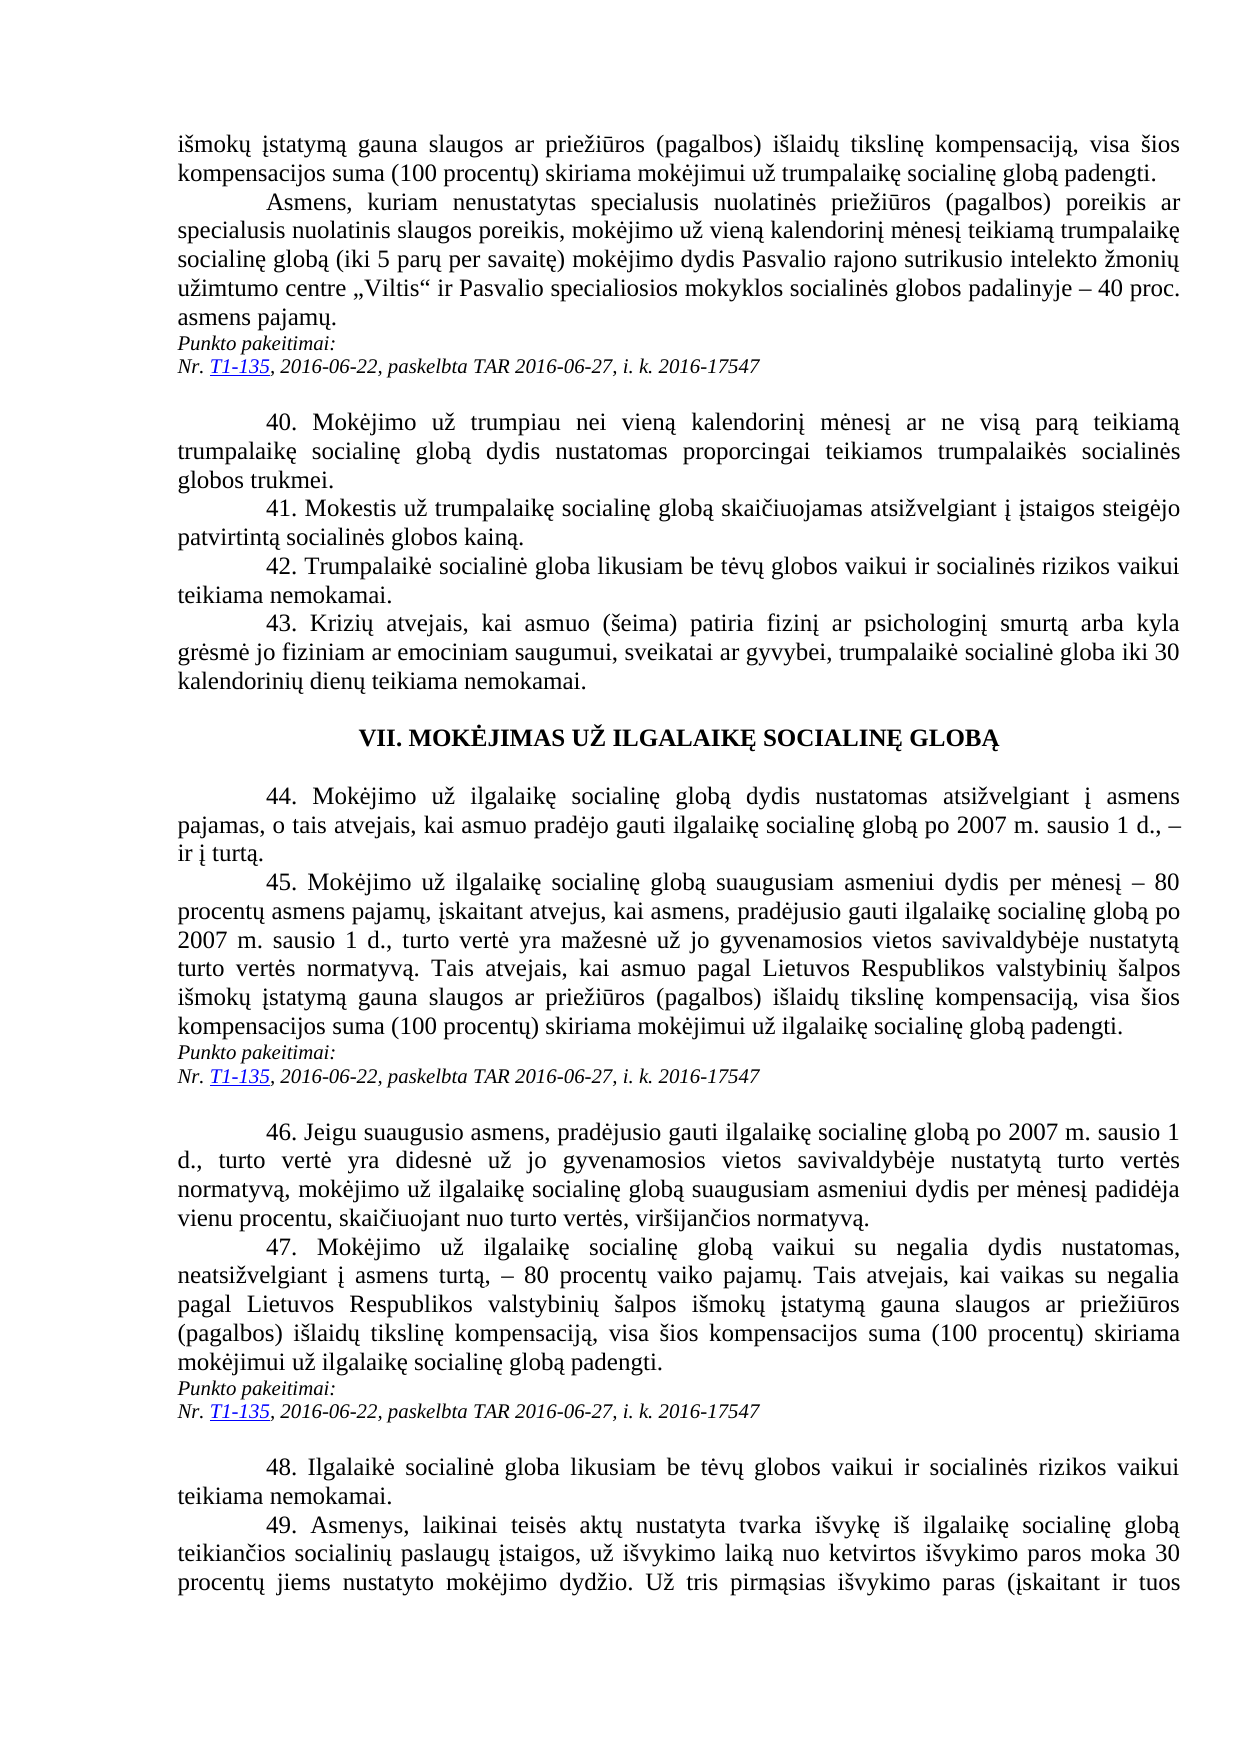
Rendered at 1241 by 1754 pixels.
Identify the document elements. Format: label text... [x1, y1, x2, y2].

text Punkto pakeitimai: [177, 330, 1181, 354]
text 48. Ilgalaikė socialinė globa likusiam be tėvų globos vaikui ir socialinės rizikos vaikui teikiama nemokamai. [177, 1452, 1181, 1510]
text 41. Mokestis už trumpalaikę socialinę globą skaičiuojamas atsižvelgiant į įstaigos steigėjo patvirtintą socialinės globos kainą. [177, 493, 1181, 551]
text Nr. T1-135, 2016-06-22, paskelbta TAR 2016-06-27, i. k. 2016-17547 [177, 354, 1181, 378]
text Asmens, kuriam nenustatytas specialusis nuolatinės priežiūros (pagalbos) poreikis ar specialusis nuolatinis slaugos poreikis, mokėjimo už vieną kalendorinį mėnesį teikiamą trumpalaikę socialinę globą (iki 5 parų per savaitę) mokėjimo dydis Pasvalio rajono sutrikusio intelekto žmonių užimtumo centre „Viltis“ ir Pasvalio specialiosios mokyklos socialinės globos padalinyje – 40 proc. asmens pajamų. [177, 187, 1181, 330]
text 49. Asmenys, laikinai teisės aktų nustatyta tvarka išvykę iš ilgalaikę socialinę globą teikiančios socialinių paslaugų įstaigos, už išvykimo laiką nuo ketvirtos išvykimo paros moka 30 procentų jiems nustatyto mokėjimo dydžio. Už tris pirmąsias išvykimo paras (įskaitant ir tuos [177, 1510, 1181, 1596]
text VII. MOKĖJIMAS UŽ ILGALAIKĘ SOCIALINĘ GLOBĄ [177, 723, 1181, 752]
text 45. Mokėjimo už ilgalaikę socialinę globą suaugusiam asmeniui dydis per mėnesį – 80 procentų asmens pajamų, įskaitant atvejus, kai asmens, pradėjusio gauti ilgalaikę socialinę globą po 2007 m. sausio 1 d., turto vertė yra mažesnė už jo gyvenamosios vietos savivaldybėje nustatytą turto vertės normatyvą. Tais atvejais, kai asmuo pagal Lietuvos Respublikos valstybinių šalpos išmokų įstatymą gauna slaugos ar priežiūros (pagalbos) išlaidų tikslinę kompensaciją, visa šios kompensacijos suma (100 procentų) skiriama mokėjimui už ilgalaikę socialinę globą padengti. [177, 867, 1181, 1040]
text 44. Mokėjimo už ilgalaikę socialinę globą dydis nustatomas atsižvelgiant į asmens pajamas, o tais atvejais, kai asmuo pradėjo gauti ilgalaikę socialinę globą po 2007 m. sausio 1 d., – ir į turtą. [177, 781, 1181, 867]
text 43. Krizių atvejais, kai asmuo (šeima) patiria fizinį ar psichologinį smurtą arba kyla grėsmė jo fiziniam ar emociniam saugumui, sveikatai ar gyvybei, trumpalaikė socialinė globa iki 30 kalendorinių dienų teikiama nemokamai. [177, 608, 1181, 695]
text 40. Mokėjimo už trumpiau nei vieną kalendorinį mėnesį ar ne visą parą teikiamą trumpalaikę socialinę globą dydis nustatomas proporcingai teikiamos trumpalaikės socialinės globos trukmei. [177, 407, 1181, 493]
text Punkto pakeitimai: [177, 1040, 1181, 1064]
text Nr. T1-135, 2016-06-22, paskelbta TAR 2016-06-27, i. k. 2016-17547 [177, 1399, 1181, 1423]
text 42. Trumpalaikė socialinė globa likusiam be tėvų globos vaikui ir socialinės rizikos vaikui teikiama nemokamai. [177, 551, 1181, 608]
text Nr. T1-135, 2016-06-22, paskelbta TAR 2016-06-27, i. k. 2016-17547 [177, 1064, 1181, 1088]
text 46. Jeigu suaugusio asmens, pradėjusio gauti ilgalaikę socialinę globą po 2007 m. sausio 1 d., turto vertė yra didesnė už jo gyvenamosios vietos savivaldybėje nustatytą turto vertės normatyvą, mokėjimo už ilgalaikę socialinę globą suaugusiam asmeniui dydis per mėnesį padidėja vienu procentu, skaičiuojant nuo turto vertės, viršijančios normatyvą. [177, 1117, 1181, 1232]
text išmokų įstatymą gauna slaugos ar priežiūros (pagalbos) išlaidų tikslinę kompensaciją, visa šios kompensacijos suma (100 procentų) skiriama mokėjimui už trumpalaikę socialinę globą padengti. [177, 129, 1181, 187]
text 47. Mokėjimo už ilgalaikę socialinę globą vaikui su negalia dydis nustatomas, neatsižvelgiant į asmens turtą, – 80 procentų vaiko pajamų. Tais atvejais, kai vaikas su negalia pagal Lietuvos Respublikos valstybinių šalpos išmokų įstatymą gauna slaugos ar priežiūros (pagalbos) išlaidų tikslinę kompensaciją, visa šios kompensacijos suma (100 procentų) skiriama mokėjimui už ilgalaikę socialinę globą padengti. [177, 1232, 1181, 1375]
text Punkto pakeitimai: [177, 1375, 1181, 1399]
